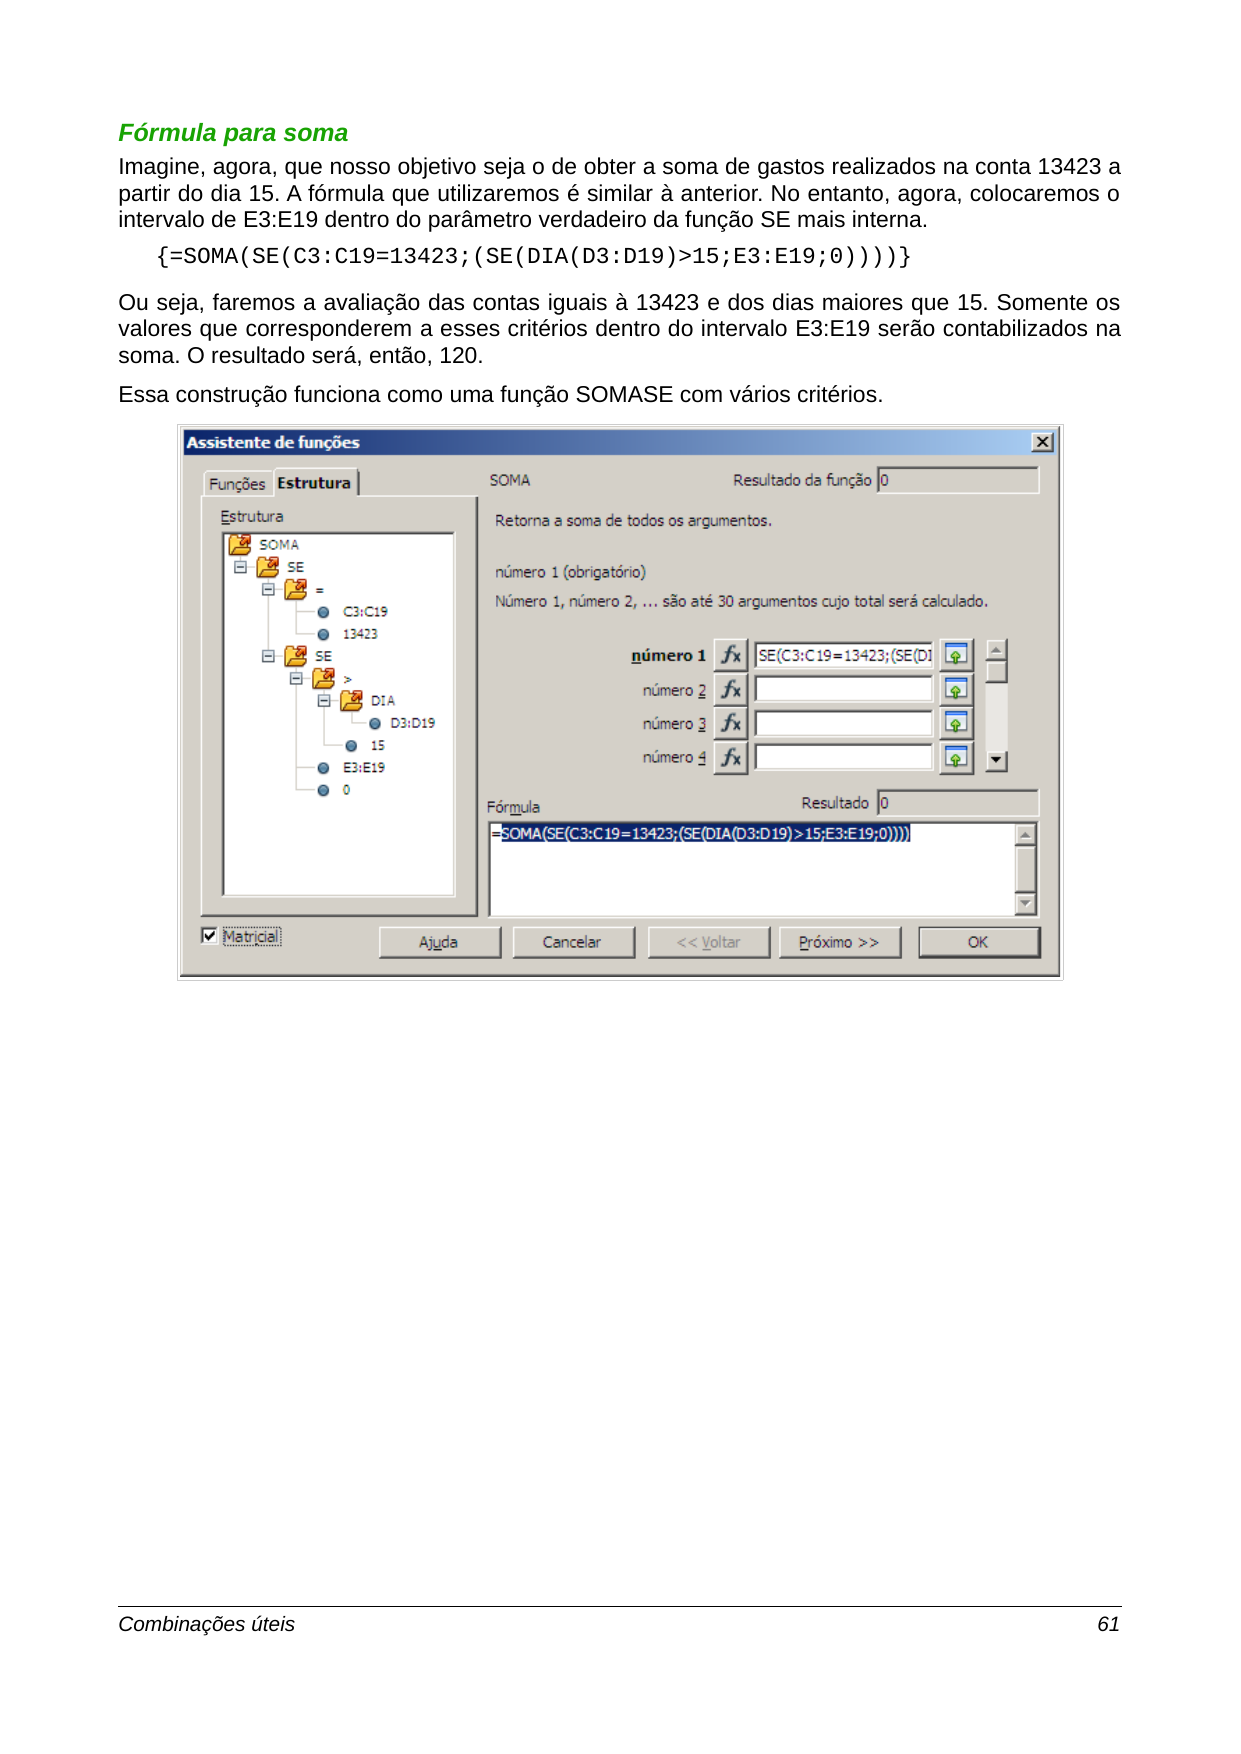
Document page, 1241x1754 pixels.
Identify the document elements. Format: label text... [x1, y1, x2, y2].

text Essa construção funciona como uma função SOMASE com vários critérios. [118, 381, 1122, 407]
subtitle Fórmula para soma [118, 118, 1122, 147]
text {=SOMA(SE(C3:C19=13423;(SE(DIA(D3:D19)>15;E3:E19;0))))} [156, 245, 1122, 271]
picture [180, 426, 1060, 977]
text Imagine, agora, que nosso objetivo seja o de obter a soma de gastos realizados na conta 13423 a partir do dia 15. A fórmula que utilizaremos é similar à anterior. No entanto, agora, colocaremos o intervalo de E3:E19 dentro do parâmetro verdadeiro da função SE mais interna. [118, 153, 1122, 232]
text Ou seja, faremos a avaliação das contas iguais à 13423 e dos dias maiores que 15. Somente os valores que corresponderem a esses critérios dentro do intervalo E3:E19 serão contabilizados na soma. O resultado será, então, 120. [118, 289, 1122, 368]
